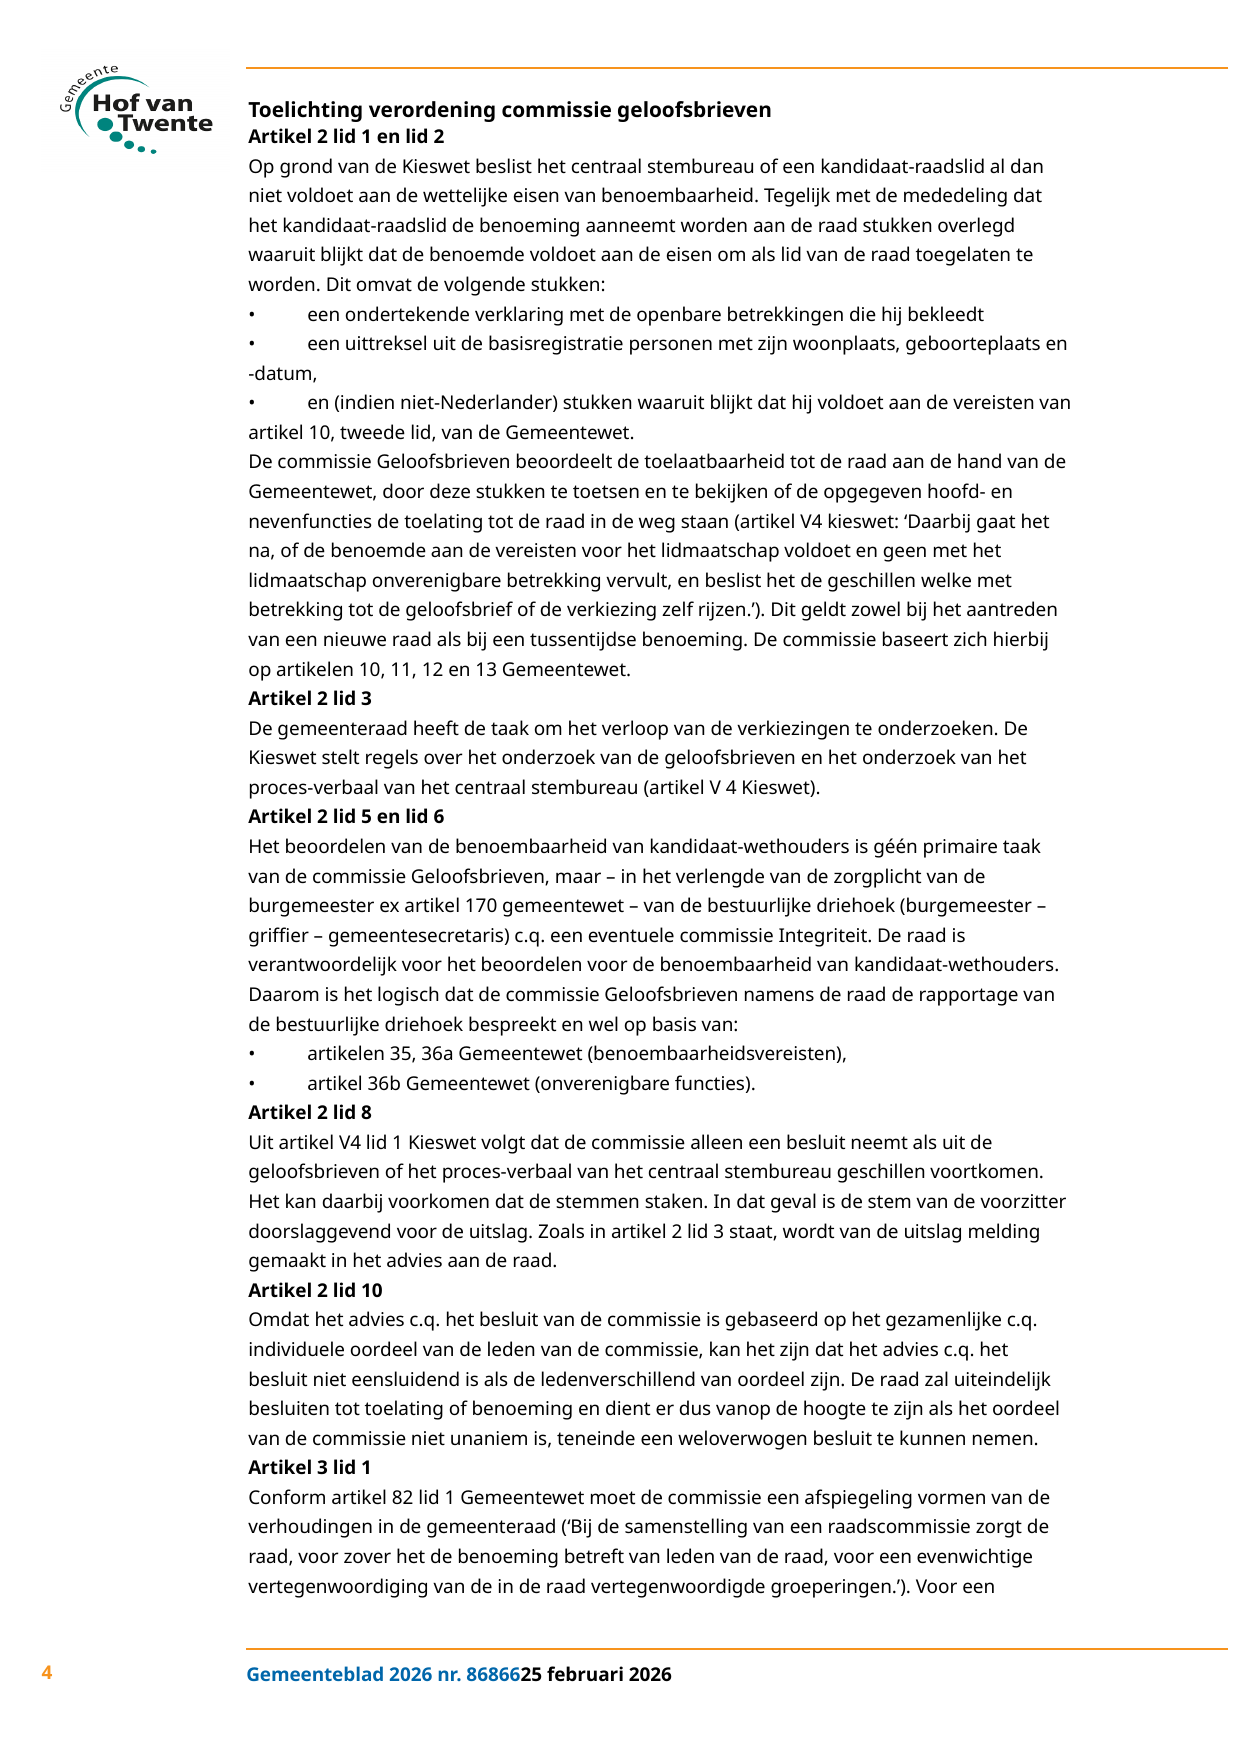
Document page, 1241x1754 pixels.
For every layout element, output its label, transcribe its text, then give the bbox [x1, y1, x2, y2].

text burgemeester ex artikel 170 gemeentewet – van de bestuurlijke driehoek (burgemeester – [248, 892, 1152, 918]
text het kandidaat-raadslid de benoeming aanneemt worden aan de raad stukken overlegd [248, 212, 1152, 238]
text artikel 10, tweede lid, van de Gemeentewet. [248, 419, 1152, 445]
text gemaakt in het advies aan de raad. [248, 1247, 1152, 1273]
text besluiten tot toelating of benoeming en dient er dus vanop de hoogte te zijn als het oordeel [248, 1395, 1152, 1421]
text Omdat het advies c.q. het besluit van de commissie is gebaseerd op het gezamenlijke c.q. [248, 1307, 1152, 1332]
text griffier – gemeentesecretaris) c.q. een eventuele commissie Integriteit. De raad is [248, 922, 1152, 948]
text Toelichting verordening commissie geloofsbrieven [248, 95, 1152, 123]
text besluit niet eensluidend is als de ledenverschillend van oordeel zijn. De raad zal uiteindelijk [248, 1366, 1152, 1392]
text de bestuurlijke driehoek bespreekt en wel op basis van: [248, 1011, 1152, 1037]
list een ondertekende verklaring met de openbare betrekkingen die hij bekleedt [248, 301, 1152, 327]
text Het beoordelen van de benoembaarheid van kandidaat-wethouders is géén primaire taak [248, 833, 1152, 859]
text betrekking tot de geloofsbrief of de verkiezing zelf rijzen.’). Dit geldt zowel bij het aantreden [248, 597, 1152, 622]
text nevenfuncties de toelating tot de raad in de weg staan (artikel V4 kieswet: ‘Daarbij gaat het [248, 508, 1152, 534]
text Artikel 2 lid 8 [248, 1099, 1152, 1125]
text waaruit blijkt dat de benoemde voldoet aan de eisen om als lid van de raad toegelaten te [248, 242, 1152, 267]
text Het kan daarbij voorkomen dat de stemmen staken. In dat geval is de stem van de voorzitter [248, 1188, 1152, 1214]
text vertegenwoordiging van de in de raad vertegenwoordigde groeperingen.’). Voor een [248, 1573, 1152, 1599]
list een uittreksel uit de basisregistratie personen met zijn woonplaats, geboorteplaats en [248, 330, 1152, 356]
text Kieswet stelt regels over het onderzoek van de geloofsbrieven en het onderzoek van het [248, 744, 1152, 770]
text van een nieuwe raad als bij een tussentijdse benoeming. De commissie baseert zich hierbij [248, 626, 1152, 652]
text niet voldoet aan de wettelijke eisen van benoembaarheid. Tegelijk met de mededeling dat [248, 182, 1152, 208]
picture [41, 47, 231, 172]
text geloofsbrieven of het proces-verbaal van het centraal stembureau geschillen voortkomen. [248, 1159, 1152, 1184]
text doorslaggevend voor de uitslag. Zoals in artikel 2 lid 3 staat, wordt van de uitslag melding [248, 1218, 1152, 1244]
text De commissie Geloofsbrieven beoordeelt de toelaatbaarheid tot de raad aan de hand van de [248, 449, 1152, 474]
text verhoudingen in de gemeenteraad (‘Bij de samenstelling van een raadscommissie zorgt de [248, 1514, 1152, 1539]
text proces-verbaal van het centraal stembureau (artikel V 4 Kieswet). [248, 774, 1152, 800]
list artikelen 35, 36a Gemeentewet (benoembaarheidsvereisten), [248, 1040, 1152, 1066]
text Uit artikel V4 lid 1 Kieswet volgt dat de commissie alleen een besluit neemt als uit de [248, 1129, 1152, 1155]
text Daarom is het logisch dat de commissie Geloofsbrieven namens de raad de rapportage van [248, 981, 1152, 1007]
text worden. Dit omvat de volgende stukken: [248, 271, 1152, 297]
text van de commissie niet unaniem is, teneinde een weloverwogen besluit te kunnen nemen. [248, 1425, 1152, 1451]
text De gemeenteraad heeft de taak om het verloop van de verkiezingen te onderzoeken. De [248, 715, 1152, 741]
text Op grond van de Kieswet beslist het centraal stembureau of een kandidaat-raadslid al dan [248, 153, 1152, 179]
text Artikel 2 lid 5 en lid 6 [248, 804, 1152, 829]
text raad, voor zover het de benoeming betreft van leden van de raad, voor een evenwichtige [248, 1543, 1152, 1569]
text -datum, [248, 360, 1152, 386]
text Conform artikel 82 lid 1 Gemeentewet moet de commissie een afspiegeling vormen van de [248, 1484, 1152, 1510]
text Artikel 2 lid 10 [248, 1277, 1152, 1303]
text Artikel 2 lid 3 [248, 685, 1152, 711]
text lidmaatschap onverenigbare betrekking vervult, en beslist het de geschillen welke met [248, 567, 1152, 593]
list en (indien niet-Nederlander) stukken waaruit blijkt dat hij voldoet aan de vereisten van [248, 389, 1152, 415]
text van de commissie Geloofsbrieven, maar – in het verlengde van de zorgplicht van de [248, 863, 1152, 889]
text Artikel 3 lid 1 [248, 1454, 1152, 1480]
text Gemeentewet, door deze stukken te toetsen en te bekijken of de opgegeven hoofd- en [248, 478, 1152, 504]
text op artikelen 10, 11, 12 en 13 Gemeentewet. [248, 656, 1152, 682]
text individuele oordeel van de leden van de commissie, kan het zijn dat het advies c.q. het [248, 1336, 1152, 1362]
text verantwoordelijk voor het beoordelen voor de benoembaarheid van kandidaat-wethouders. [248, 952, 1152, 977]
text na, of de benoemde aan de vereisten voor het lidmaatschap voldoet en geen met het [248, 537, 1152, 563]
list artikel 36b Gemeentewet (onverenigbare functies). [248, 1070, 1152, 1096]
text Artikel 2 lid 1 en lid 2 [248, 123, 1152, 149]
